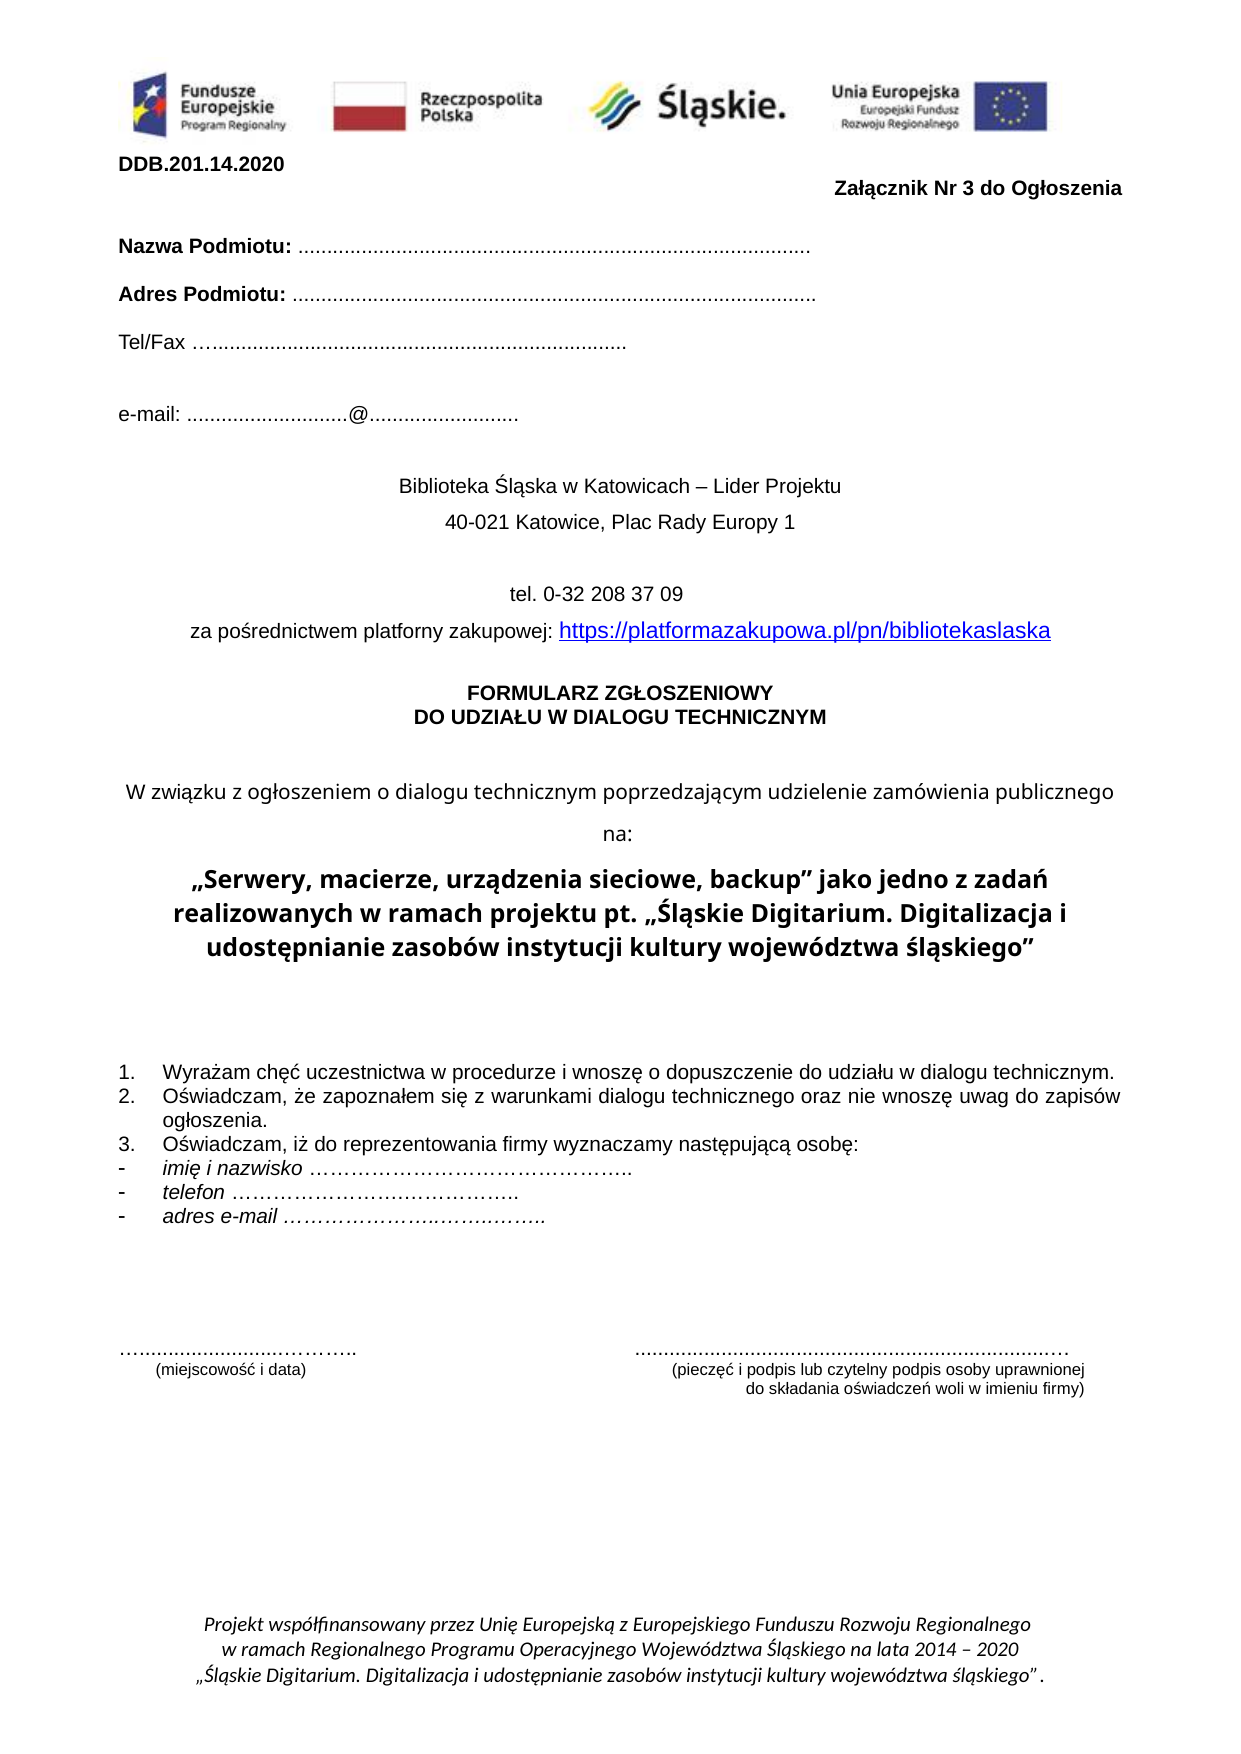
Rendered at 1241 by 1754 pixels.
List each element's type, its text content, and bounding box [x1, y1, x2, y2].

text DO UDZIAŁU W DIALOGU TECHNICZNYM [118, 705, 1122, 729]
subtitle Biblioteka Śląska w Katowicach – Lider Projektu [118, 474, 1122, 498]
text Nazwa Podmiotu: ......................................................................................... [118, 234, 1122, 258]
text (miejscowość i data) (pieczęć i podpis lub czytelny podpis osoby uprawnionej [118, 1359, 1122, 1379]
text e-mail: ............................@.......................... [118, 402, 1122, 426]
text Adres Podmiotu: ........................................................................................... [118, 282, 1122, 306]
text Załącznik Nr 3 do Ogłoszenia [118, 176, 1122, 200]
list adres e-mail …………………..……..…….. [118, 1204, 1122, 1228]
text DDB.201.14.2020 [118, 152, 1122, 176]
text 40-021 Katowice, Plac Rady Europy 1 [118, 510, 1122, 534]
list Oświadczam, iż do reprezentowania firmy wyznaczamy następującą osobę: [118, 1132, 1122, 1156]
text Tel/Fax …........................................................................ [118, 330, 1122, 354]
list imię i nazwisko ……………………………………….. [118, 1156, 1122, 1180]
list telefon …………………….…………….. [118, 1180, 1122, 1204]
text za pośrednictwem platforny zakupowej: https://platformazakupowa.pl/pn/bibliotekaslaska [118, 617, 1122, 644]
list Wyrażam chęć uczestnictwa w procedurze i wnoszę o dopuszczenie do udziału w dialogu technicznym. [118, 1060, 1122, 1084]
text FORMULARZ ZGŁOSZENIOWY [118, 681, 1122, 705]
text do składania oświadczeń woli w imieniu firmy) [118, 1379, 1122, 1398]
text W związku z ogłoszeniem o dialogu technicznym poprzedzającym udzielenie zamówienia publicznego na: [118, 777, 1122, 848]
text ….........................……….. ........................................................................… [118, 1336, 1122, 1359]
text „Serwery, macierze, urządzenia sieciowe, backup” jako jedno z zadań realizowanych w ramach projektu pt. „Śląskie Digitarium. Digitalizacja i udostępnianie zasobów instytucji kultury województwa śląskiego” [118, 862, 1122, 964]
picture [118, 57, 1062, 152]
text tel. 0-32 208 37 09 [118, 582, 1122, 606]
list Oświadczam, że zapoznałem się z warunkami dialogu technicznego oraz nie wnoszę uwag do zapisów ogłoszenia. [118, 1084, 1122, 1132]
